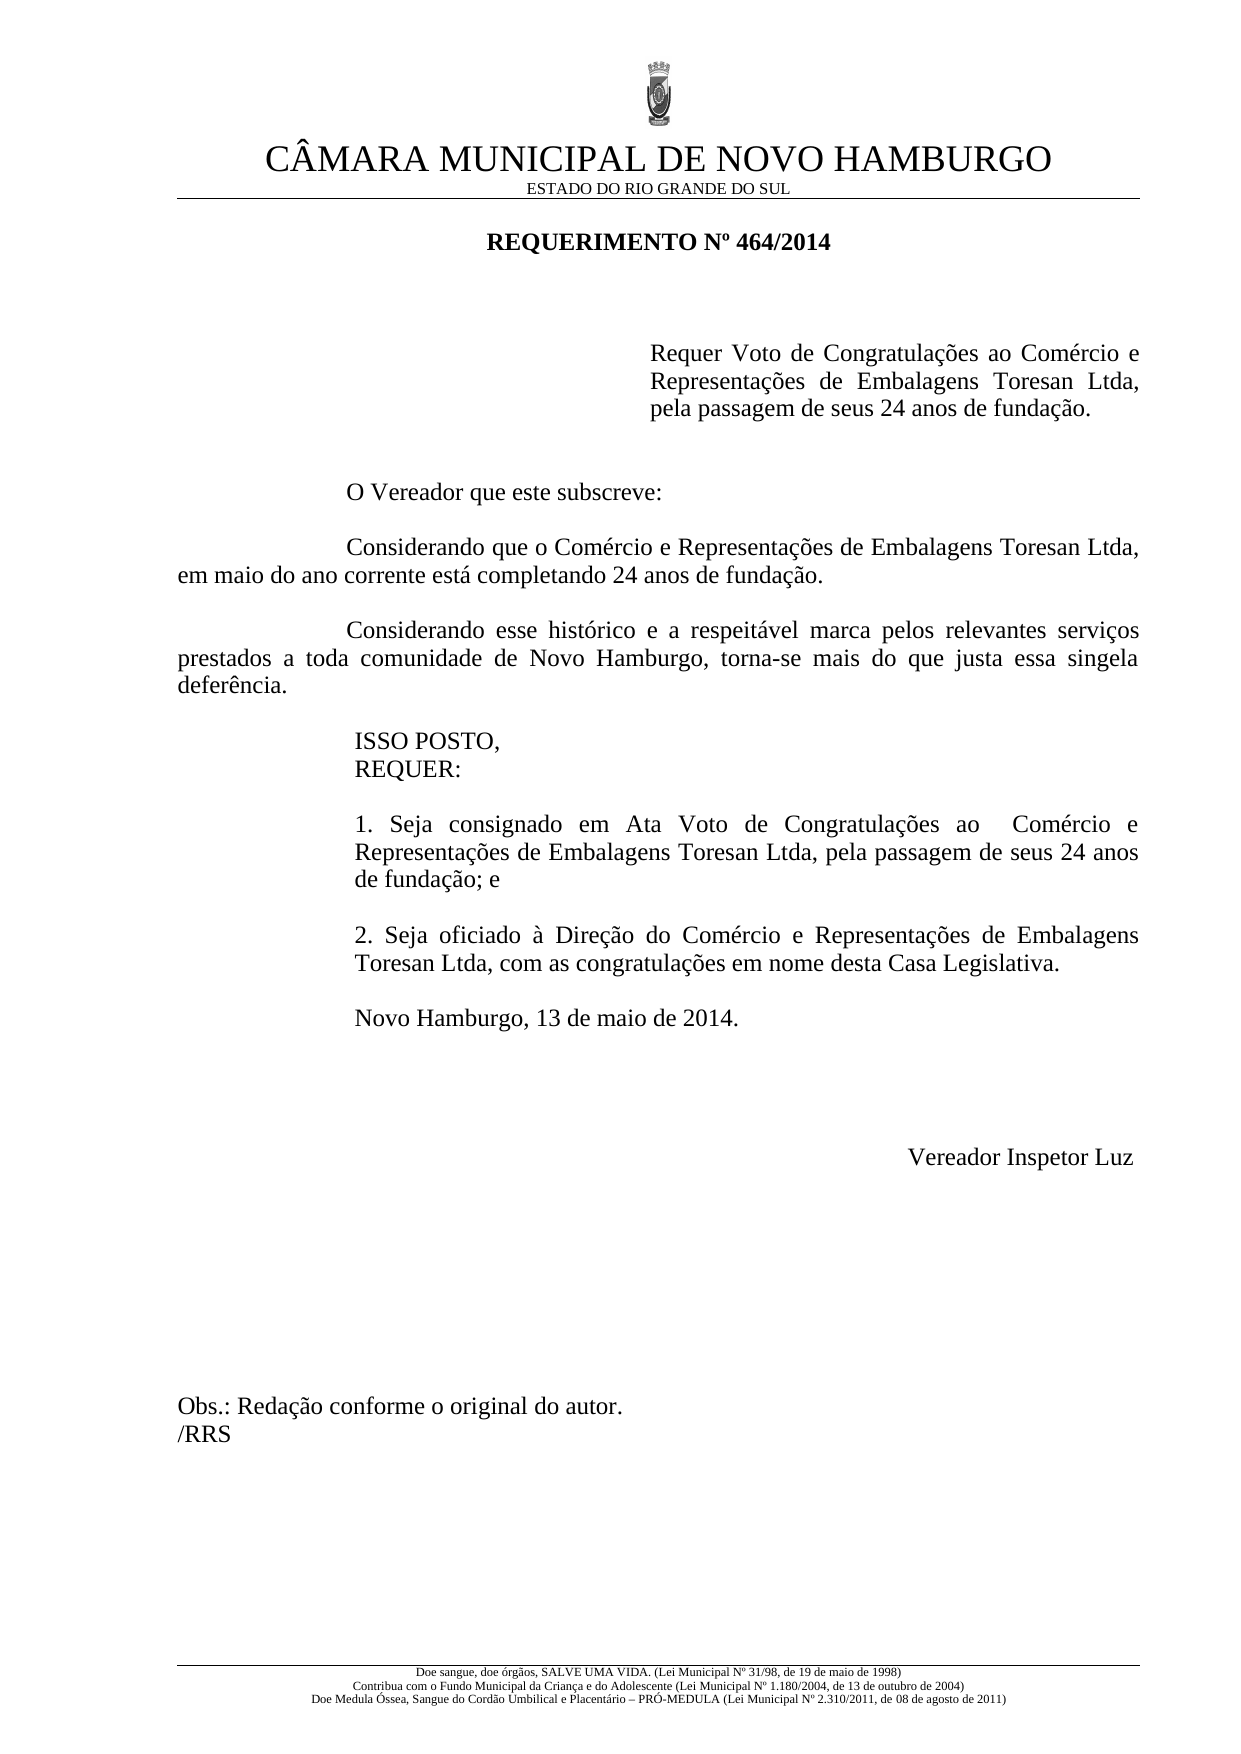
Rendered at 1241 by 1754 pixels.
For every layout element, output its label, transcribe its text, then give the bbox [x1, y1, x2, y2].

text REQUER: [177, 755, 1140, 782]
text Novo Hamburgo, 13 de maio de 2014. [177, 1004, 1140, 1032]
text Requer Voto de Congratulações ao Comércio e Representações de Embalagens Toresan Ltda, pela passagem de seus 24 anos de fundação. [650, 339, 1140, 422]
text /RRS [177, 1420, 1140, 1447]
text Considerando que o Comércio e Representações de Embalagens Toresan Ltda, em maio do ano corrente está completando 24 anos de fundação. [177, 533, 1140, 588]
text 2. Seja oficiado à Direção do Comércio e Representações de Embalagens Toresan Ltda, com as congratulações em nome desta Casa Legislativa. [354, 921, 1140, 976]
text REQUERIMENTO Nº 464/2014 [177, 228, 1140, 256]
text O Vereador que este subscreve: [177, 478, 1140, 505]
text Obs.: Redação conforme o original do autor. [177, 1392, 1140, 1420]
text ISSO POSTO, [177, 727, 1140, 755]
text Considerando esse histórico e a respeitável marca pelos relevantes serviços prestados a toda comunidade de Novo Hamburgo, torna-se mais do que justa essa singela deferência. [177, 616, 1140, 699]
text Vereador Inspetor Luz [177, 1143, 1140, 1170]
text 1. Seja consignado em Ata Voto de Congratulações ao Comércio e Representações de Embalagens Toresan Ltda, pela passagem de seus 24 anos de fundação; e [354, 810, 1140, 893]
